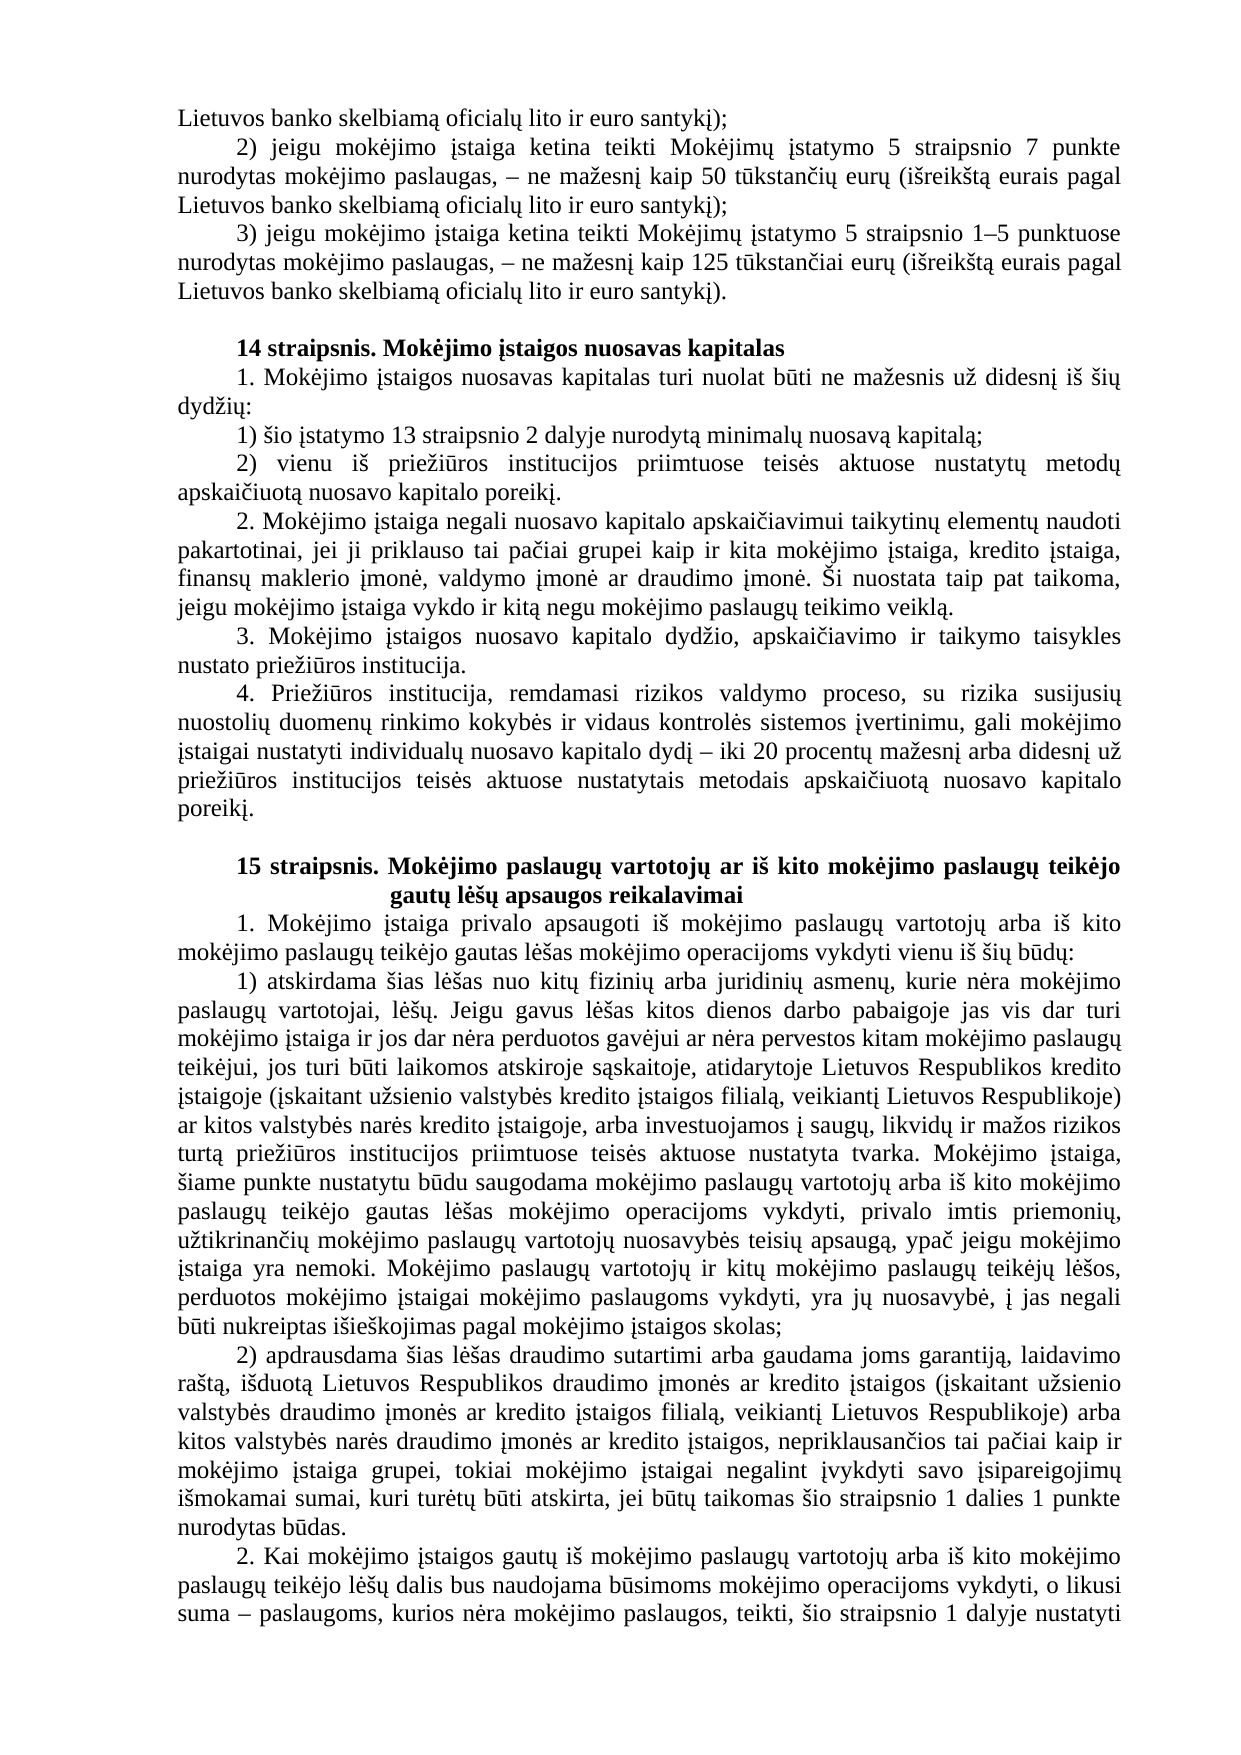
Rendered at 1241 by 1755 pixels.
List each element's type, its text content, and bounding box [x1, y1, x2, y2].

text 2. Kai mokėjimo įstaigos gautų iš mokėjimo paslaugų vartotojų arba iš kito mokėjimo paslaugų teikėjo lėšų dalis bus naudojama būsimoms mokėjimo operacijoms vykdyti, o likusi suma – paslaugoms, kurios nėra mokėjimo paslaugos, teikti, šio straipsnio 1 dalyje nustatyti [177, 1541, 1122, 1627]
text 14 straipsnis. Mokėjimo įstaigos nuosavas kapitalas [177, 333, 1122, 362]
text 2) vienu iš priežiūros institucijos priimtuose teisės aktuose nustatytų metodų apskaičiuotą nuosavo kapitalo poreikį. [177, 448, 1122, 506]
text 1) šio įstatymo 13 straipsnio 2 dalyje nurodytą minimalų nuosavą kapitalą; [177, 420, 1122, 448]
text 1. Mokėjimo įstaiga privalo apsaugoti iš mokėjimo paslaugų vartotojų arba iš kito mokėjimo paslaugų teikėjo gautas lėšas mokėjimo operacijoms vykdyti vienu iš šių būdų: [177, 908, 1122, 966]
text 3. Mokėjimo įstaigos nuosavo kapitalo dydžio, apskaičiavimo ir taikymo taisykles nustato priežiūros institucija. [177, 621, 1122, 678]
text 4. Priežiūros institucija, remdamasi rizikos valdymo proceso, su rizika susijusių nuostolių duomenų rinkimo kokybės ir vidaus kontrolės sistemos įvertinimu, gali mokėjimo įstaigai nustatyti individualų nuosavo kapitalo dydį – iki 20 procentų mažesnį arba didesnį už priežiūros institucijos teisės aktuose nustatytais metodais apskaičiuotą nuosavo kapitalo poreikį. [177, 678, 1122, 822]
text 2) apdrausdama šias lėšas draudimo sutartimi arba gaudama joms garantiją, laidavimo raštą, išduotą Lietuvos Respublikos draudimo įmonės ar kredito įstaigos (įskaitant užsienio valstybės draudimo įmonės ar kredito įstaigos filialą, veikiantį Lietuvos Respublikoje) arba kitos valstybės narės draudimo įmonės ar kredito įstaigos, nepriklausančios tai pačiai kaip ir mokėjimo įstaiga grupei, tokiai mokėjimo įstaigai negalint įvykdyti savo įsipareigojimų išmokamai sumai, kuri turėtų būti atskirta, jei būtų taikomas šio straipsnio 1 dalies 1 punkte nurodytas būdas. [177, 1340, 1122, 1541]
text 1) atskirdama šias lėšas nuo kitų fizinių arba juridinių asmenų, kurie nėra mokėjimo paslaugų vartotojai, lėšų. Jeigu gavus lėšas kitos dienos darbo pabaigoje jas vis dar turi mokėjimo įstaiga ir jos dar nėra perduotos gavėjui ar nėra pervestos kitam mokėjimo paslaugų teikėjui, jos turi būti laikomos atskiroje sąskaitoje, atidarytoje Lietuvos Respublikos kredito įstaigoje (įskaitant užsienio valstybės kredito įstaigos filialą, veikiantį Lietuvos Respublikoje) ar kitos valstybės narės kredito įstaigoje, arba investuojamos į saugų, likvidų ir mažos rizikos turtą priežiūros institucijos priimtuose teisės aktuose nustatyta tvarka. Mokėjimo įstaiga, šiame punkte nustatytu būdu saugodama mokėjimo paslaugų vartotojų arba iš kito mokėjimo paslaugų teikėjo gautas lėšas mokėjimo operacijoms vykdyti, privalo imtis priemonių, užtikrinančių mokėjimo paslaugų vartotojų nuosavybės teisių apsaugą, ypač jeigu mokėjimo įstaiga yra nemoki. Mokėjimo paslaugų vartotojų ir kitų mokėjimo paslaugų teikėjų lėšos, perduotos mokėjimo įstaigai mokėjimo paslaugoms vykdyti, yra jų nuosavybė, į jas negali būti nukreiptas išieškojimas pagal mokėjimo įstaigos skolas; [177, 966, 1122, 1340]
text 1. Mokėjimo įstaigos nuosavas kapitalas turi nuolat būti ne mažesnis už didesnį iš šių dydžių: [177, 362, 1122, 420]
text 15 straipsnis. Mokėjimo paslaugų vartotojų ar iš kito mokėjimo paslaugų teikėjo gautų lėšų apsaugos reikalavimai [236, 851, 1122, 908]
text 2. Mokėjimo įstaiga negali nuosavo kapitalo apskaičiavimui taikytinų elementų naudoti pakartotinai, jei ji priklauso tai pačiai grupei kaip ir kita mokėjimo įstaiga, kredito įstaiga, finansų maklerio įmonė, valdymo įmonė ar draudimo įmonė. Ši nuostata taip pat taikoma, jeigu mokėjimo įstaiga vykdo ir kitą negu mokėjimo paslaugų teikimo veiklą. [177, 506, 1122, 621]
text 2) jeigu mokėjimo įstaiga ketina teikti Mokėjimų įstatymo 5 straipsnio 7 punkte nurodytas mokėjimo paslaugas, – ne mažesnį kaip 50 tūkstančių eurų (išreikštą eurais pagal Lietuvos banko skelbiamą oficialų lito ir euro santykį); [177, 132, 1122, 218]
text Lietuvos banko skelbiamą oficialų lito ir euro santykį); [177, 103, 1122, 132]
text 3) jeigu mokėjimo įstaiga ketina teikti Mokėjimų įstatymo 5 straipsnio 1–5 punktuose nurodytas mokėjimo paslaugas, – ne mažesnį kaip 125 tūkstančiai eurų (išreikštą eurais pagal Lietuvos banko skelbiamą oficialų lito ir euro santykį). [177, 218, 1122, 305]
